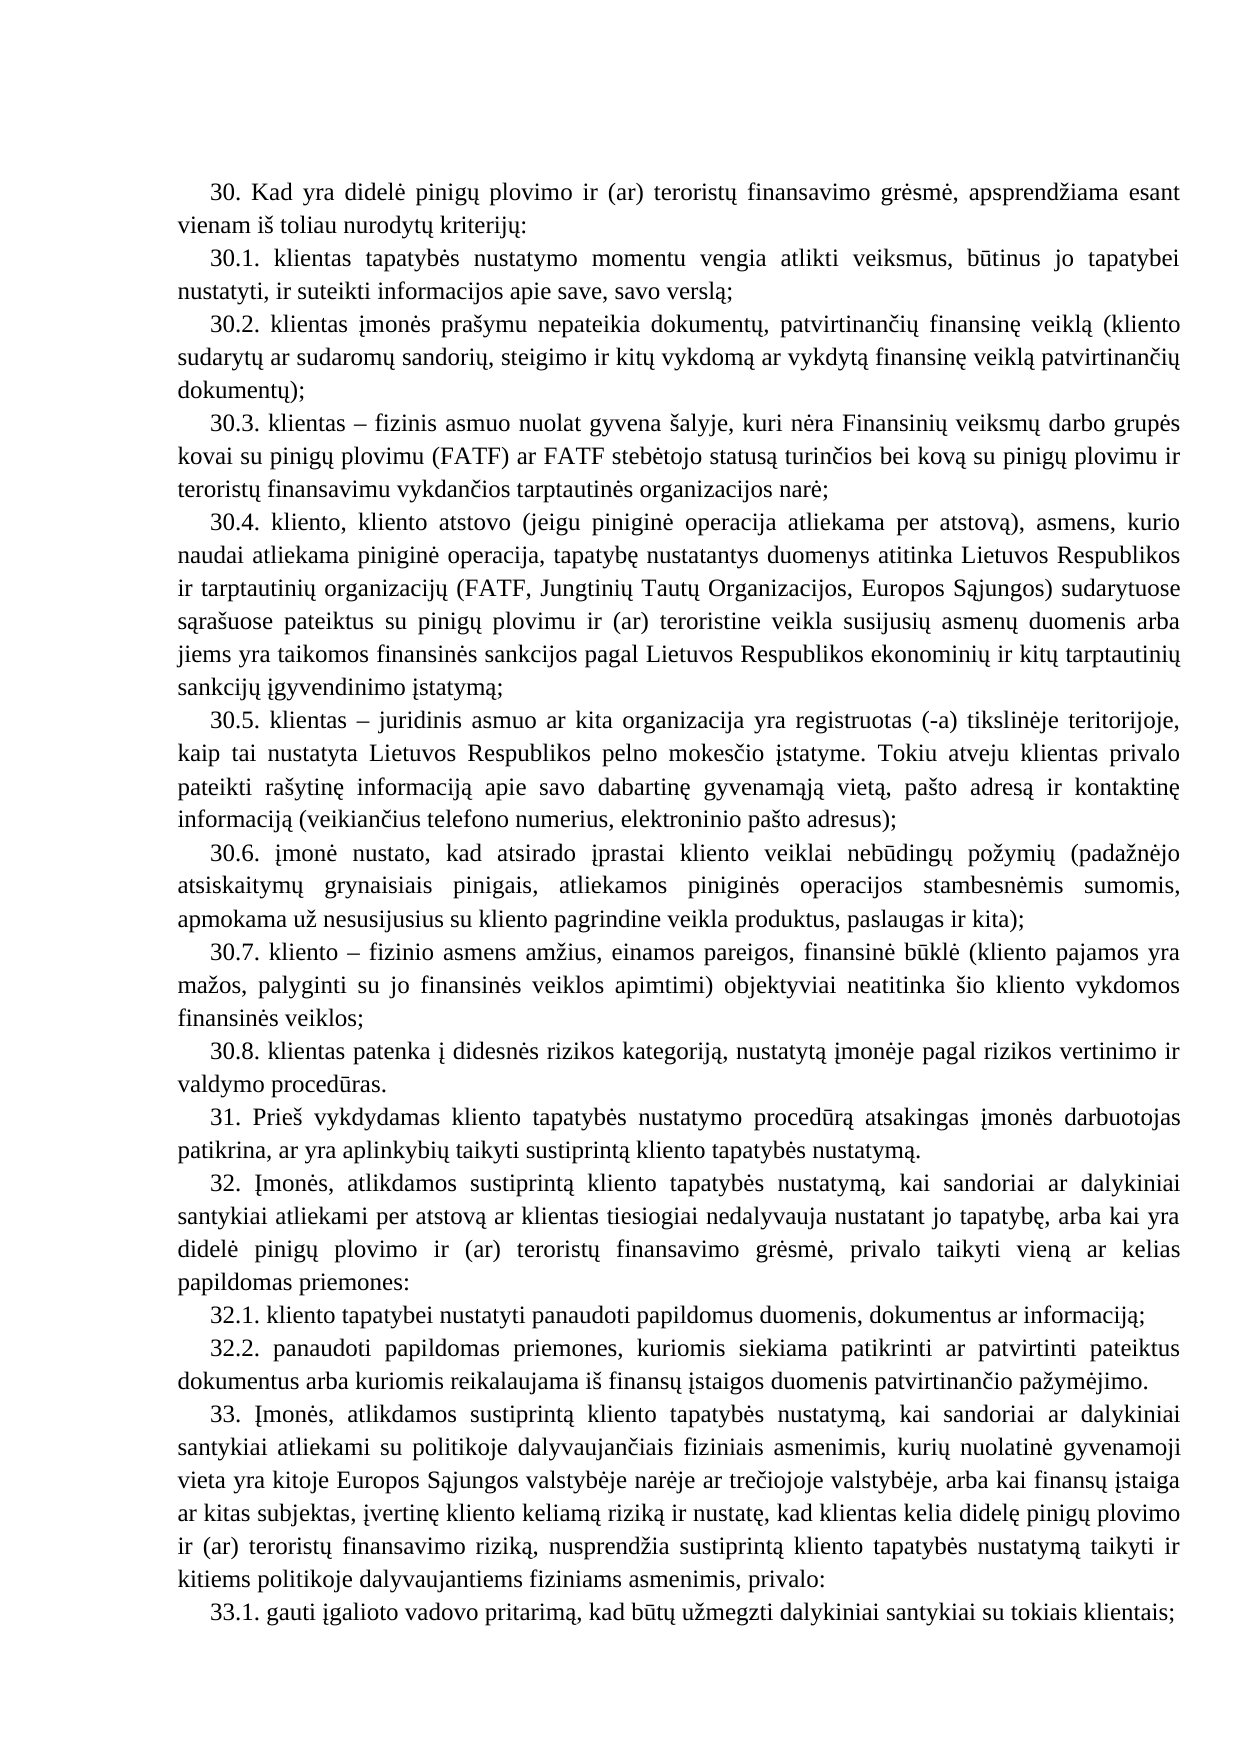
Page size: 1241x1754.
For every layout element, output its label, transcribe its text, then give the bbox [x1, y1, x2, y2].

text 32.1. kliento tapatybei nustatyti panaudoti papildomus duomenis, dokumentus ar informaciją; [177, 1300, 1181, 1329]
text 30.8. klientas patenka į didesnės rizikos kategoriją, nustatytą įmonėje pagal rizikos vertinimo ir valdymo procedūras. [177, 1036, 1181, 1097]
text 30.1. klientas tapatybės nustatymo momentu vengia atlikti veiksmus, būtinus jo tapatybei nustatyti, ir suteikti informacijos apie save, savo verslą; [177, 243, 1181, 305]
text 32.2. panaudoti papildomas priemones, kuriomis siekiama patikrinti ar patvirtinti pateiktus dokumentus arba kuriomis reikalaujama iš finansų įstaigos duomenis patvirtinančio pažymėjimo. [177, 1333, 1181, 1395]
text 32. Įmonės, atlikdamos sustiprintą kliento tapatybės nustatymą, kai sandoriai ar dalykiniai santykiai atliekami per atstovą ar klientas tiesiogiai nedalyvauja nustatant jo tapatybę, arba kai yra didelė pinigų plovimo ir (ar) teroristų finansavimo grėsmė, privalo taikyti vieną ar kelias papildomas priemones: [177, 1168, 1181, 1296]
text 30.3. klientas – fizinis asmuo nuolat gyvena šalyje, kuri nėra Finansinių veiksmų darbo grupės kovai su pinigų plovimu (FATF) ar FATF stebėtojo statusą turinčios bei kovą su pinigų plovimu ir teroristų finansavimu vykdančios tarptautinės organizacijos narė; [177, 408, 1181, 503]
text 30.2. klientas įmonės prašymu nepateikia dokumentų, patvirtinančių finansinę veiklą (kliento sudarytų ar sudaromų sandorių, steigimo ir kitų vykdomą ar vykdytą finansinę veiklą patvirtinančių dokumentų); [177, 309, 1181, 404]
text 30. Kad yra didelė pinigų plovimo ir (ar) teroristų finansavimo grėsmė, apsprendžiama esant vienam iš toliau nurodytų kriterijų: [177, 177, 1181, 239]
text 30.6. įmonė nustato, kad atsirado įprastai kliento veiklai nebūdingų požymių (padažnėjo atsiskaitymų grynaisiais pinigais, atliekamos piniginės operacijos stambesnėmis sumomis, apmokama už nesusijusius su kliento pagrindine veikla produktus, paslaugas ir kita); [177, 838, 1181, 932]
text 31. Prieš vykdydamas kliento tapatybės nustatymo procedūrą atsakingas įmonės darbuotojas patikrina, ar yra aplinkybių taikyti sustiprintą kliento tapatybės nustatymą. [177, 1102, 1181, 1163]
text 30.4. kliento, kliento atstovo (jeigu piniginė operacija atliekama per atstovą), asmens, kurio naudai atliekama piniginė operacija, tapatybę nustatantys duomenys atitinka Lietuvos Respublikos ir tarptautinių organizacijų (FATF, Jungtinių Tautų Organizacijos, Europos Sąjungos) sudarytuose sąrašuose pateiktus su pinigų plovimu ir (ar) teroristine veikla susijusių asmenų duomenis arba jiems yra taikomos finansinės sankcijos pagal Lietuvos Respublikos ekonominių ir kitų tarptautinių sankcijų įgyvendinimo įstatymą; [177, 507, 1181, 701]
text 30.7. kliento – fizinio asmens amžius, einamos pareigos, finansinė būklė (kliento pajamos yra mažos, palyginti su jo finansinės veiklos apimtimi) objektyviai neatitinka šio kliento vykdomos finansinės veiklos; [177, 937, 1181, 1031]
text 33. Įmonės, atlikdamos sustiprintą kliento tapatybės nustatymą, kai sandoriai ar dalykiniai santykiai atliekami su politikoje dalyvaujančiais fiziniais asmenimis, kurių nuolatinė gyvenamoji vieta yra kitoje Europos Sąjungos valstybėje narėje ar trečiojoje valstybėje, arba kai finansų įstaiga ar kitas subjektas, įvertinę kliento keliamą riziką ir nustatę, kad klientas kelia didelę pinigų plovimo ir (ar) teroristų finansavimo riziką, nusprendžia sustiprintą kliento tapatybės nustatymą taikyti ir kitiems politikoje dalyvaujantiems fiziniams asmenimis, privalo: [177, 1399, 1181, 1593]
text 30.5. klientas – juridinis asmuo ar kita organizacija yra registruotas (-a) tikslinėje teritorijoje, kaip tai nustatyta Lietuvos Respublikos pelno mokesčio įstatyme. Tokiu atveju klientas privalo pateikti rašytinę informaciją apie savo dabartinę gyvenamąją vietą, pašto adresą ir kontaktinę informaciją (veikiančius telefono numerius, elektroninio pašto adresus); [177, 706, 1181, 833]
text 33.1. gauti įgalioto vadovo pritarimą, kad būtų užmegzti dalykiniai santykiai su tokiais klientais; [177, 1597, 1181, 1626]
